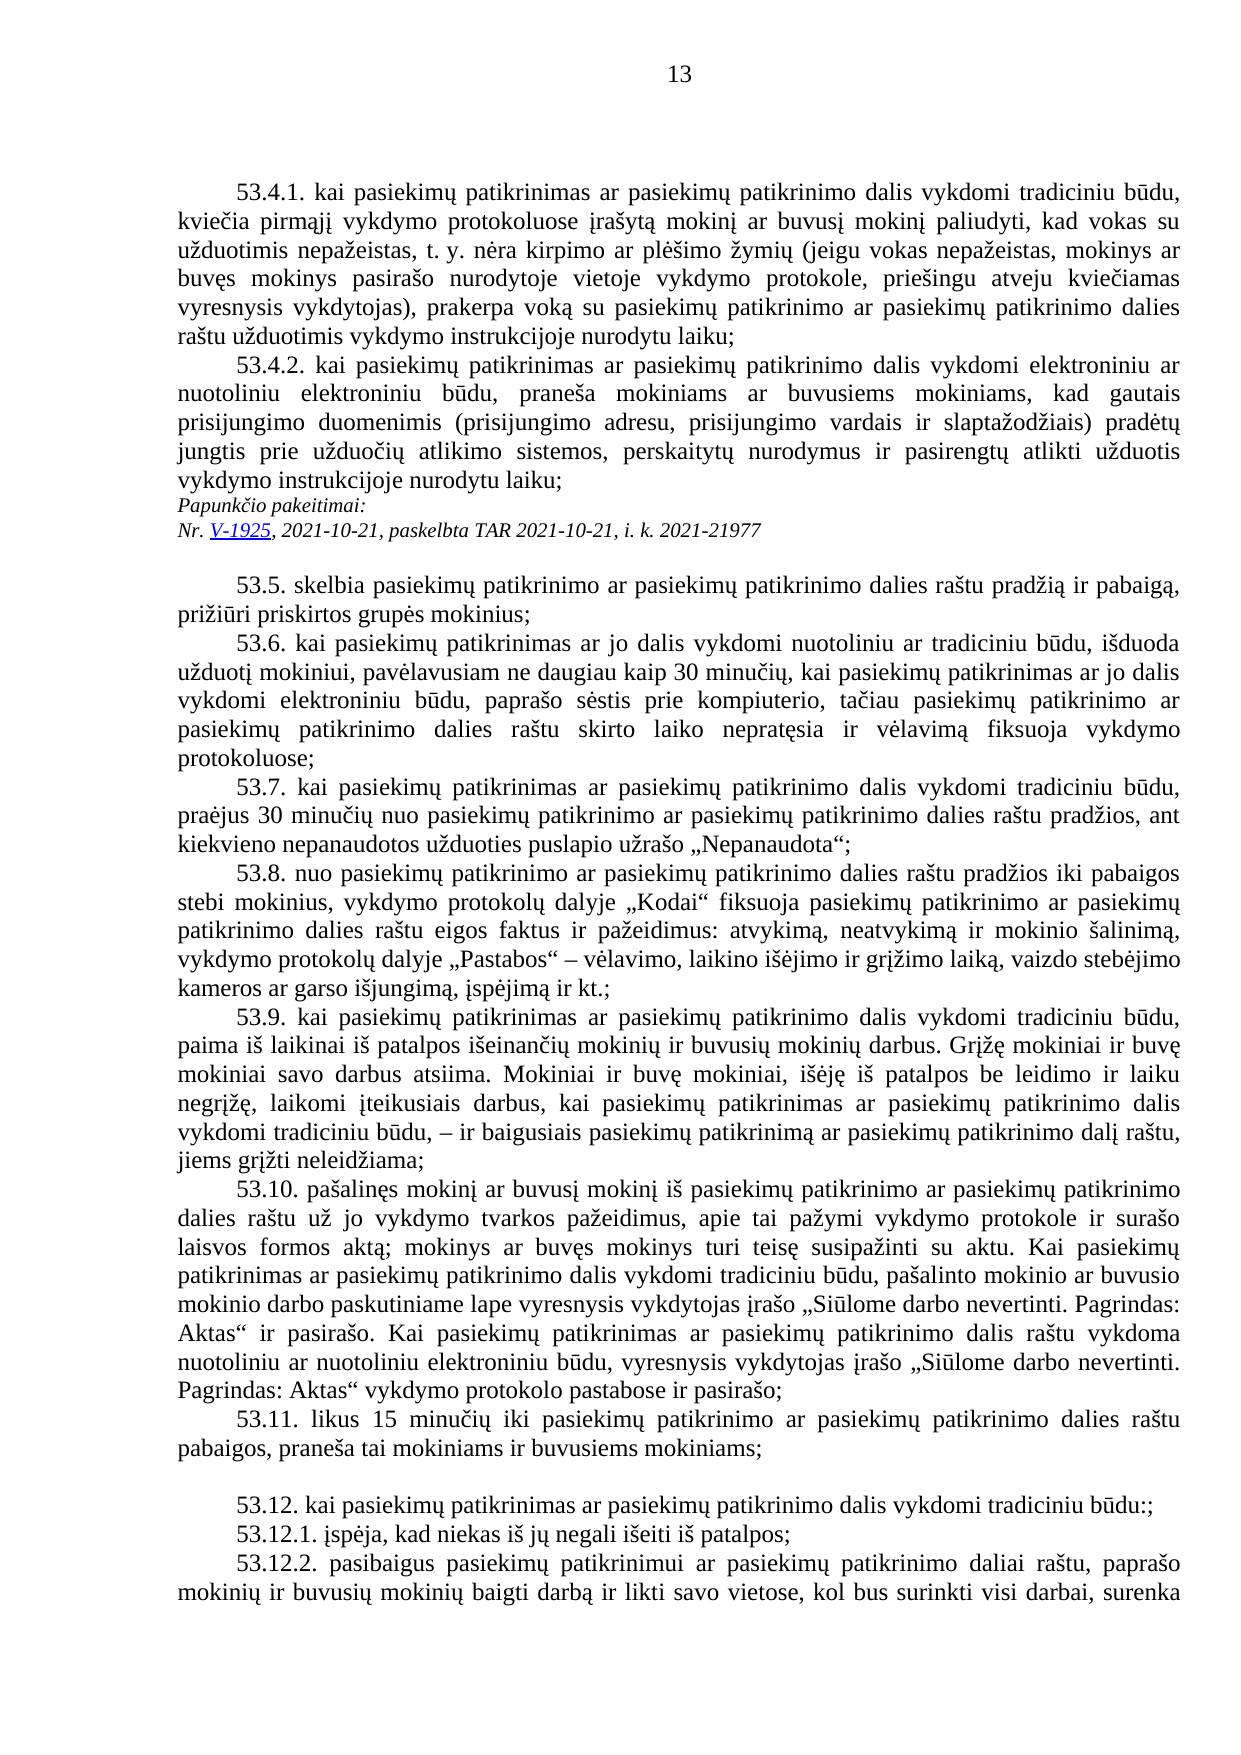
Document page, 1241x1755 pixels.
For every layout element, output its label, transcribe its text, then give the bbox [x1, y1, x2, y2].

text Papunkčio pakeitimai: [177, 493, 1181, 517]
text 53.4.1. kai pasiekimų patikrinimas ar pasiekimų patikrinimo dalis vykdomi tradiciniu būdu, kviečia pirmąjį vykdymo protokoluose įrašytą mokinį ar buvusį mokinį paliudyti, kad vokas su užduotimis nepažeistas, t. y. nėra kirpimo ar plėšimo žymių (jeigu vokas nepažeistas, mokinys ar buvęs mokinys pasirašo nurodytoje vietoje vykdymo protokole, priešingu atveju kviečiamas vyresnysis vykdytojas), prakerpa voką su pasiekimų patikrinimo ar pasiekimų patikrinimo dalies raštu užduotimis vykdymo instrukcijoje nurodytu laiku; [177, 177, 1181, 350]
text 53.12.2. pasibaigus pasiekimų patikrinimui ar pasiekimų patikrinimo daliai raštu, paprašo mokinių ir buvusių mokinių baigti darbą ir likti savo vietose, kol bus surinkti visi darbai, surenka [177, 1548, 1181, 1605]
text 53.4.2. kai pasiekimų patikrinimas ar pasiekimų patikrinimo dalis vykdomi elektroniniu ar nuotoliniu elektroniniu būdu, praneša mokiniams ar buvusiems mokiniams, kad gautais prisijungimo duomenimis (prisijungimo adresu, prisijungimo vardais ir slaptažodžiais) pradėtų jungtis prie užduočių atlikimo sistemos, perskaitytų nurodymus ir pasirengtų atlikti užduotis vykdymo instrukcijoje nurodytu laiku; [177, 350, 1181, 493]
text 53.7. kai pasiekimų patikrinimas ar pasiekimų patikrinimo dalis vykdomi tradiciniu būdu, praėjus 30 minučių nuo pasiekimų patikrinimo ar pasiekimų patikrinimo dalies raštu pradžios, ant kiekvieno nepanaudotos užduoties puslapio užrašo „Nepanaudota“; [177, 772, 1181, 858]
text 53.5. skelbia pasiekimų patikrinimo ar pasiekimų patikrinimo dalies raštu pradžią ir pabaigą, prižiūri priskirtos grupės mokinius; [177, 570, 1181, 628]
text 53.9. kai pasiekimų patikrinimas ar pasiekimų patikrinimo dalis vykdomi tradiciniu būdu, paima iš laikinai iš patalpos išeinančių mokinių ir buvusių mokinių darbus. Grįžę mokiniai ir buvę mokiniai savo darbus atsiima. Mokiniai ir buvę mokiniai, išėję iš patalpos be leidimo ir laiku negrįžę, laikomi įteikusiais darbus, kai pasiekimų patikrinimas ar pasiekimų patikrinimo dalis vykdomi tradiciniu būdu, – ir baigusiais pasiekimų patikrinimą ar pasiekimų patikrinimo dalį raštu, jiems grįžti neleidžiama; [177, 1002, 1181, 1174]
text 53.12.1. įspėja, kad niekas iš jų negali išeiti iš patalpos; [177, 1519, 1181, 1548]
text 53.10. pašalinęs mokinį ar buvusį mokinį iš pasiekimų patikrinimo ar pasiekimų patikrinimo dalies raštu už jo vykdymo tvarkos pažeidimus, apie tai pažymi vykdymo protokole ir surašo laisvos formos aktą; mokinys ar buvęs mokinys turi teisę susipažinti su aktu. Kai pasiekimų patikrinimas ar pasiekimų patikrinimo dalis vykdomi tradiciniu būdu, pašalinto mokinio ar buvusio mokinio darbo paskutiniame lape vyresnysis vykdytojas įrašo „Siūlome darbo nevertinti. Pagrindas: Aktas“ ir pasirašo. Kai pasiekimų patikrinimas ar pasiekimų patikrinimo dalis raštu vykdoma nuotoliniu ar nuotoliniu elektroniniu būdu, vyresnysis vykdytojas įrašo „Siūlome darbo nevertinti. Pagrindas: Aktas“ vykdymo protokolo pastabose ir pasirašo; [177, 1174, 1181, 1404]
text Nr. V-1925, 2021-10-21, paskelbta TAR 2021-10-21, i. k. 2021-21977 [177, 517, 1181, 542]
text 53.8. nuo pasiekimų patikrinimo ar pasiekimų patikrinimo dalies raštu pradžios iki pabaigos stebi mokinius, vykdymo protokolų dalyje „Kodai“ fiksuoja pasiekimų patikrinimo ar pasiekimų patikrinimo dalies raštu eigos faktus ir pažeidimus: atvykimą, neatvykimą ir mokinio šalinimą, vykdymo protokolų dalyje „Pastabos“ – vėlavimo, laikino išėjimo ir grįžimo laiką, vaizdo stebėjimo kameros ar garso išjungimą, įspėjimą ir kt.; [177, 858, 1181, 1002]
text 53.6. kai pasiekimų patikrinimas ar jo dalis vykdomi nuotoliniu ar tradiciniu būdu, išduoda užduotį mokiniui, pavėlavusiam ne daugiau kaip 30 minučių, kai pasiekimų patikrinimas ar jo dalis vykdomi elektroniniu būdu, paprašo sėstis prie kompiuterio, tačiau pasiekimų patikrinimo ar pasiekimų patikrinimo dalies raštu skirto laiko nepratęsia ir vėlavimą fiksuoja vykdymo protokoluose; [177, 628, 1181, 772]
text 53.11. likus 15 minučių iki pasiekimų patikrinimo ar pasiekimų patikrinimo dalies raštu pabaigos, praneša tai mokiniams ir buvusiems mokiniams; [177, 1404, 1181, 1462]
text 53.12. kai pasiekimų patikrinimas ar pasiekimų patikrinimo dalis vykdomi tradiciniu būdu:; [236, 1490, 1181, 1519]
